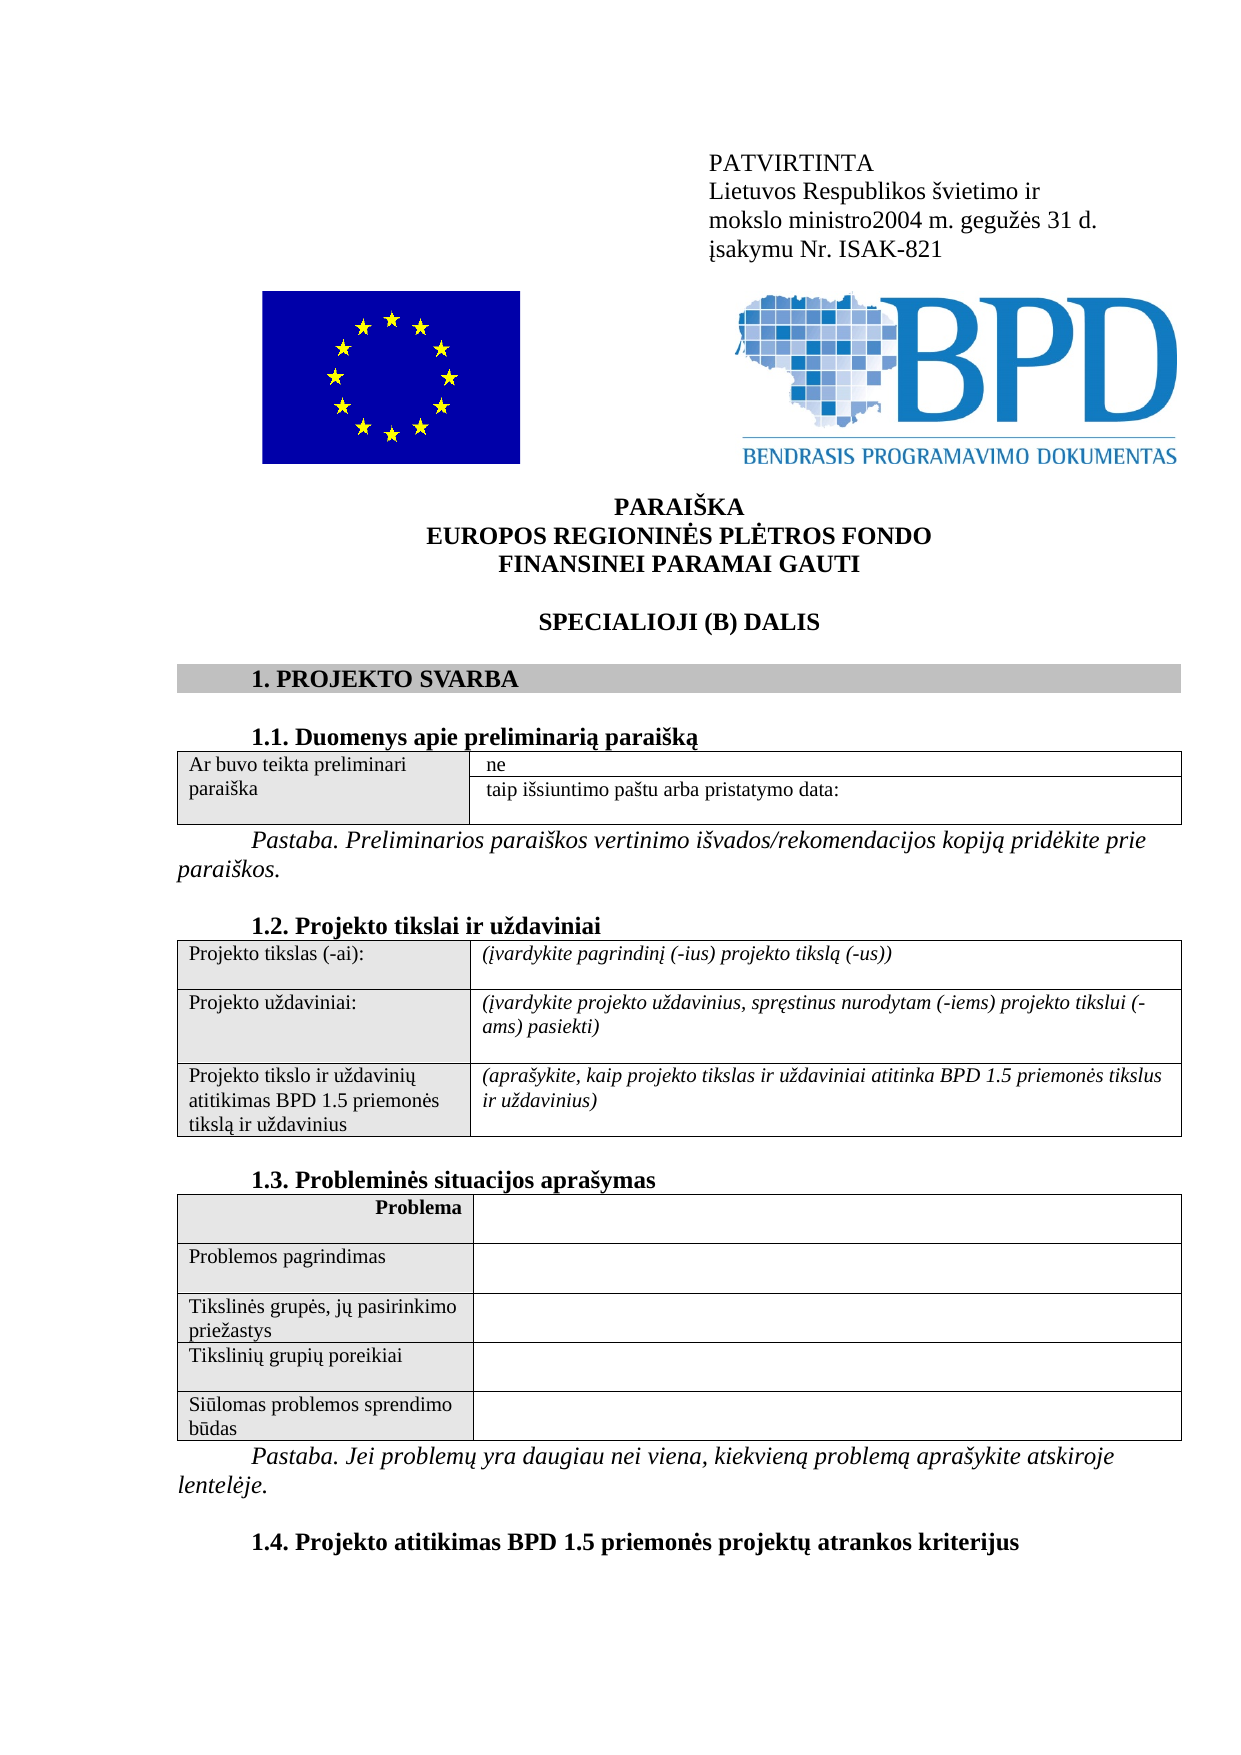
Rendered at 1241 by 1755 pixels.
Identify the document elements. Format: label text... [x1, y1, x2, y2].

table_header [474, 1195, 1181, 1243]
table_cell [474, 1294, 1181, 1342]
text PARAIŠKA [177, 492, 1181, 521]
table_header Ar buvo teikta preliminari paraiška [178, 752, 469, 824]
table_cell (aprašykite, kaip projekto tikslas ir uždaviniai atitinka BPD 1.5 priemonės tikslus ir uždavinius) [471, 1064, 1181, 1136]
table_cell Problemos pagrindimas [178, 1244, 473, 1292]
text PATVIRTINTA [177, 148, 1181, 176]
text Pastaba. Jei problemų yra daugiau nei viena, kiekvieną problemą aprašykite atskiroje lentelėje. [177, 1441, 1181, 1498]
table_cell (įvardykite projekto uždavinius, spręstinus nurodytam (-iems) projekto tikslui (-ams) pasiekti) [471, 990, 1181, 1062]
text FINANSINEI PARAMAI GAUTI [177, 549, 1181, 578]
text 1.1. Duomenys apie preliminarią paraišką [177, 722, 1181, 751]
table_header [650, 291, 734, 463]
table_cell [474, 1392, 1181, 1440]
text 1.3. Probleminės situacijos aprašymas [177, 1165, 1181, 1194]
text mokslo ministro 2004 m. gegužės 31 d. [177, 205, 1181, 234]
text 1.2. Projekto tikslai ir uždaviniai [177, 911, 1181, 940]
text 1. PROJEKTO SVARBA [177, 664, 1181, 693]
text Lietuvos Respublikos švietimo ir [177, 176, 1181, 205]
text SPECIALIOJI (B) DALIS [177, 607, 1181, 636]
table_cell Tikslinės grupės, jų pasirinkimo priežastys [178, 1294, 473, 1342]
table_header (įvardykite pagrindinį (-ius) projekto tikslą (-us)) [471, 941, 1181, 989]
text EUROPOS REGIONINĖS PLĖTROS FONDO [177, 521, 1181, 549]
table_cell Projekto tikslo ir uždavinių atitikimas BPD 1.5 priemonės tikslą ir uždavinius [178, 1064, 470, 1136]
table_header [177, 291, 262, 463]
table_cell Projekto uždaviniai: [178, 990, 470, 1062]
table_cell [474, 1244, 1181, 1292]
text Pastaba. Preliminarios paraiškos vertinimo išvados/rekomendacijos kopiją pridėkite prie paraiškos. [177, 825, 1181, 882]
table_cell Siūlomas problemos sprendimo būdas [178, 1392, 473, 1440]
table_header [525, 291, 650, 463]
text 1.4. Projekto atitikimas BPD 1.5 priemonės projektų atrankos kriterijus [177, 1527, 1181, 1556]
table_cell taip išsiuntimo paštu arba pristatymo data: [470, 777, 1181, 824]
table_cell [474, 1343, 1181, 1391]
table_cell Tikslinių grupių poreikiai [178, 1343, 473, 1391]
table_header [1177, 291, 1181, 463]
table_header ne [470, 752, 1181, 776]
table_header Projekto tikslas (-ai): [178, 941, 470, 989]
table_header Problema [178, 1195, 473, 1243]
text įsakymu Nr. ISAK-821 [177, 234, 1181, 263]
